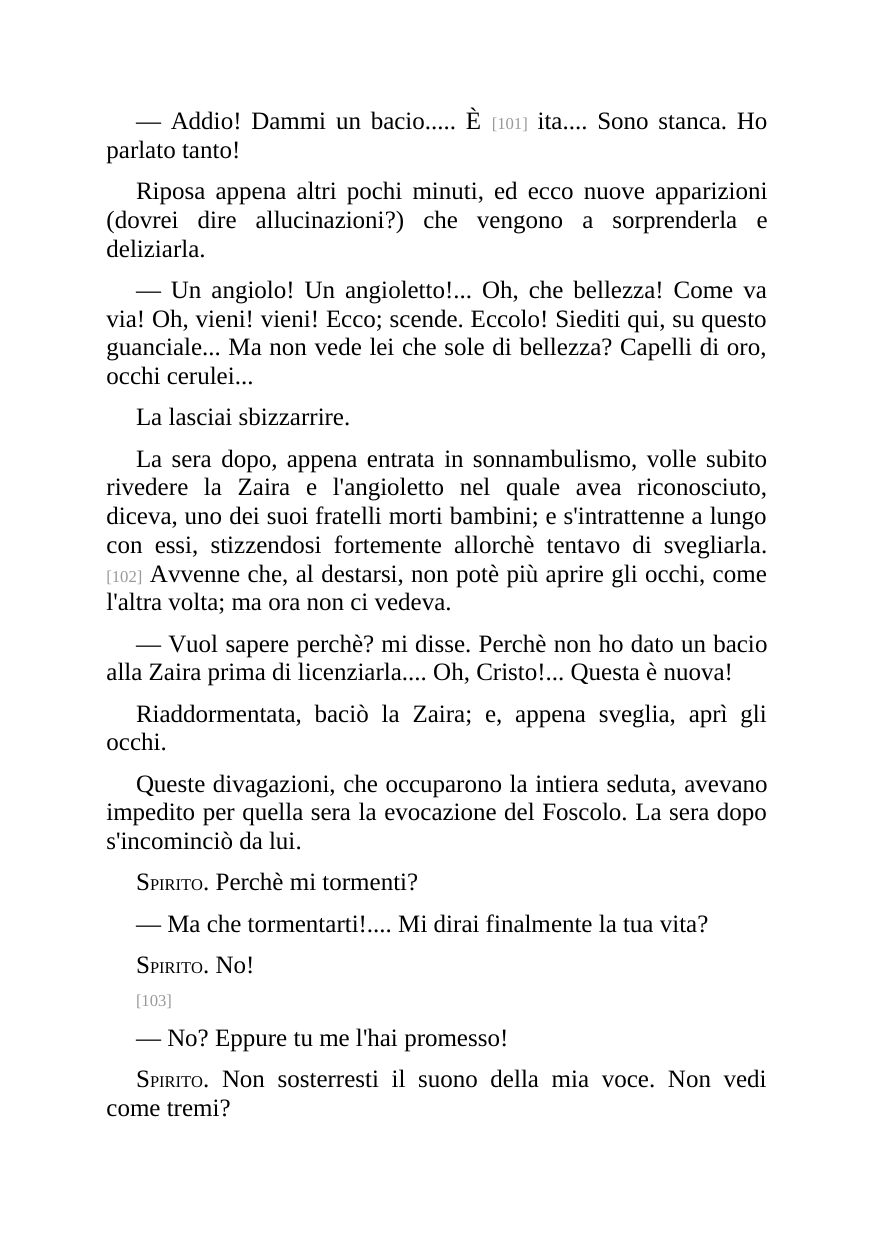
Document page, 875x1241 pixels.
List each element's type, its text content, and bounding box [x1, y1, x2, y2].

text [103] [172, 991, 768, 1010]
text Spirito. Non sosterresti il suono della mia voce. Non vedi come tremi? [106, 1064, 768, 1122]
text — Vuol sapere perchè? mi disse. Perchè non ho dato un bacio alla Zaira prima di licenziarla.... Oh, Cristo!... Questa è nuova! [106, 629, 768, 686]
text Spirito. No! [106, 950, 768, 979]
text — No? Eppure tu me l'hai promesso! [106, 1023, 768, 1052]
text Riaddormentata, baciò la Zaira; e, appena sveglia, aprì gli occhi. [106, 699, 768, 756]
text La sera dopo, appena entrata in sonnambulismo, volle subito rivedere la Zaira e l'angioletto nel quale avea riconosciuto, diceva, uno dei suoi fratelli morti bambini; e s'intrattenne a lungo con essi, stizzendosi fortemente allorchè tentavo di svegliarla. [102] Avvenne che, al destarsi, non potè più aprire gli occhi, come l'altra volta; ma ora non ci vedeva. [106, 444, 768, 616]
text — Addio! Dammi un bacio..... È [101] ita.... Sono stanca. Ho parlato tanto! [106, 106, 768, 164]
text Queste divagazioni, che occuparono la intiera seduta, avevano impedito per quella sera la evocazione del Foscolo. La sera dopo s'incominciò da lui. [106, 769, 768, 855]
text — Un angiolo! Un angioletto!... Oh, che bellezza! Come va via! Oh, vieni! vieni! Ecco; scende. Eccolo! Siediti qui, su questo guanciale... Ma non vede lei che sole di bellezza? Capelli di oro, occhi cerulei... [106, 275, 768, 390]
text Riposa appena altri pochi minuti, ed ecco nuove apparizioni (dovrei dire allucinazioni?) che vengono a sorprenderla e deliziarla. [106, 176, 768, 262]
text — Ma che tormentarti!.... Mi dirai finalmente la tua vita? [106, 909, 768, 937]
text [103] [106, 991, 136, 1010]
text La lasciai sbizzarrire. [106, 402, 768, 431]
text Spirito. Perchè mi tormenti? [106, 867, 768, 896]
